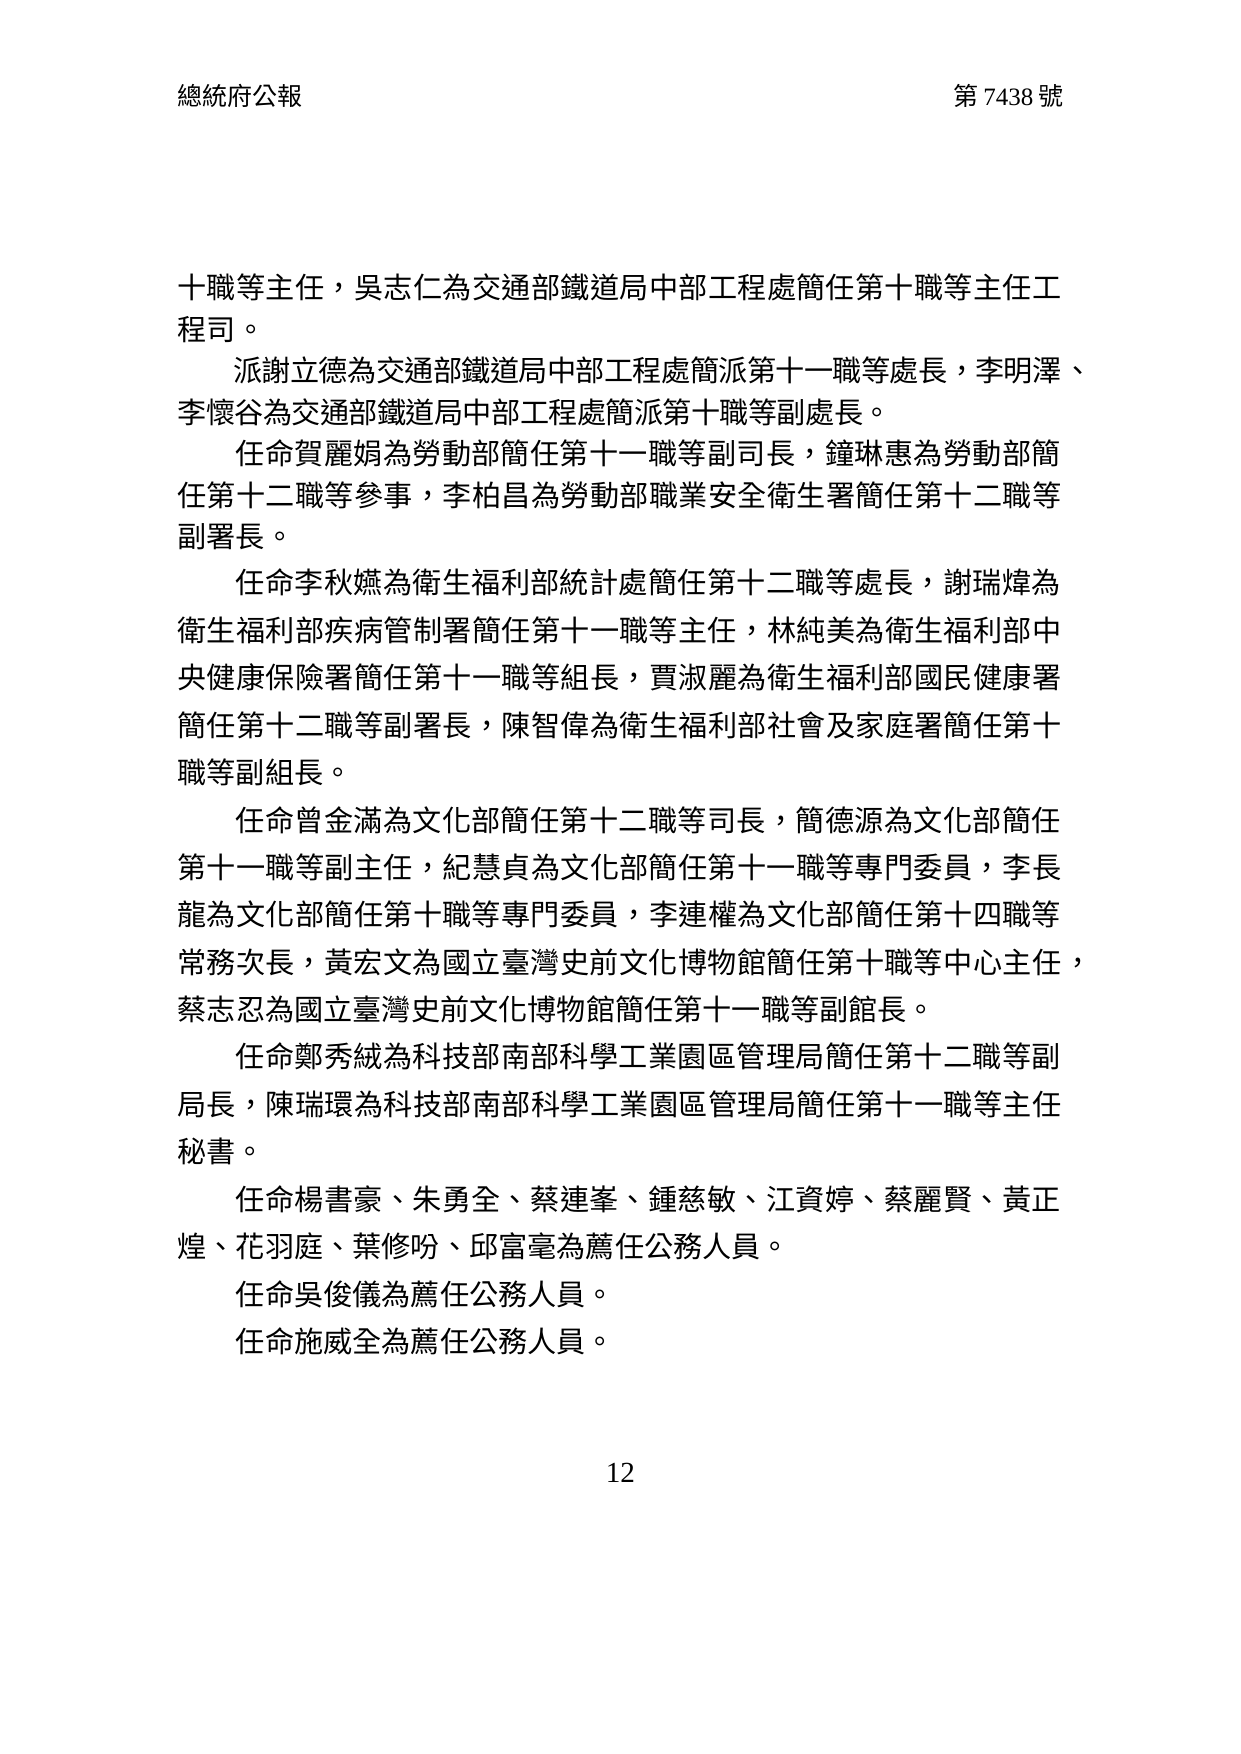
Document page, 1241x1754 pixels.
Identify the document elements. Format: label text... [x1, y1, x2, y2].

text 任命施威全為薦任公務人員。 [177, 1314, 1063, 1362]
text 任命賀麗娟為勞動部簡任第十一職等副司長，鐘琳惠為勞動部簡任第十二職等參事，李柏昌為勞動部職業安全衛生署簡任第十二職等副署長。 [177, 432, 1063, 556]
text 任命鄭秀絨為科技部南部科學工業園區管理局簡任第十二職等副局長，陳瑞環為科技部南部科學工業園區管理局簡任第十一職等主任秘書。 [177, 1030, 1063, 1172]
text 派謝立德為交通部鐵道局中部工程處簡派第十一職等處長，李明澤、李懷谷為交通部鐵道局中部工程處簡派第十職等副處長。 [177, 349, 1063, 432]
text 十職等主任，吳志仁為交通部鐵道局中部工程處簡任第十職等主任工程司。 [177, 266, 1063, 349]
text 任命吳俊儀為薦任公務人員。 [177, 1267, 1063, 1314]
text 任命曾金滿為文化部簡任第十二職等司長，簡德源為文化部簡任第十一職等副主任，紀慧貞為文化部簡任第十一職等專門委員，李長龍為文化部簡任第十職等專門委員，李連權為文化部簡任第十四職等常務次長，黃宏文為國立臺灣史前文化博物館簡任第十職等中心主任，蔡志忍為國立臺灣史前文化博物館簡任第十一職等副館長。 [177, 793, 1063, 1030]
text 任命李秋嬿為衛生福利部統計處簡任第十二職等處長，謝瑞煒為衛生福利部疾病管制署簡任第十一職等主任，林純美為衛生福利部中央健康保險署簡任第十一職等組長，賈淑麗為衛生福利部國民健康署簡任第十二職等副署長，陳智偉為衛生福利部社會及家庭署簡任第十職等副組長。 [177, 556, 1063, 793]
text 任命楊書豪、朱勇全、蔡連峯、鍾慈敏、江資婷、蔡麗賢、黃正煌、花羽庭、葉修吩、邱富毫為薦任公務人員。 [177, 1172, 1063, 1267]
